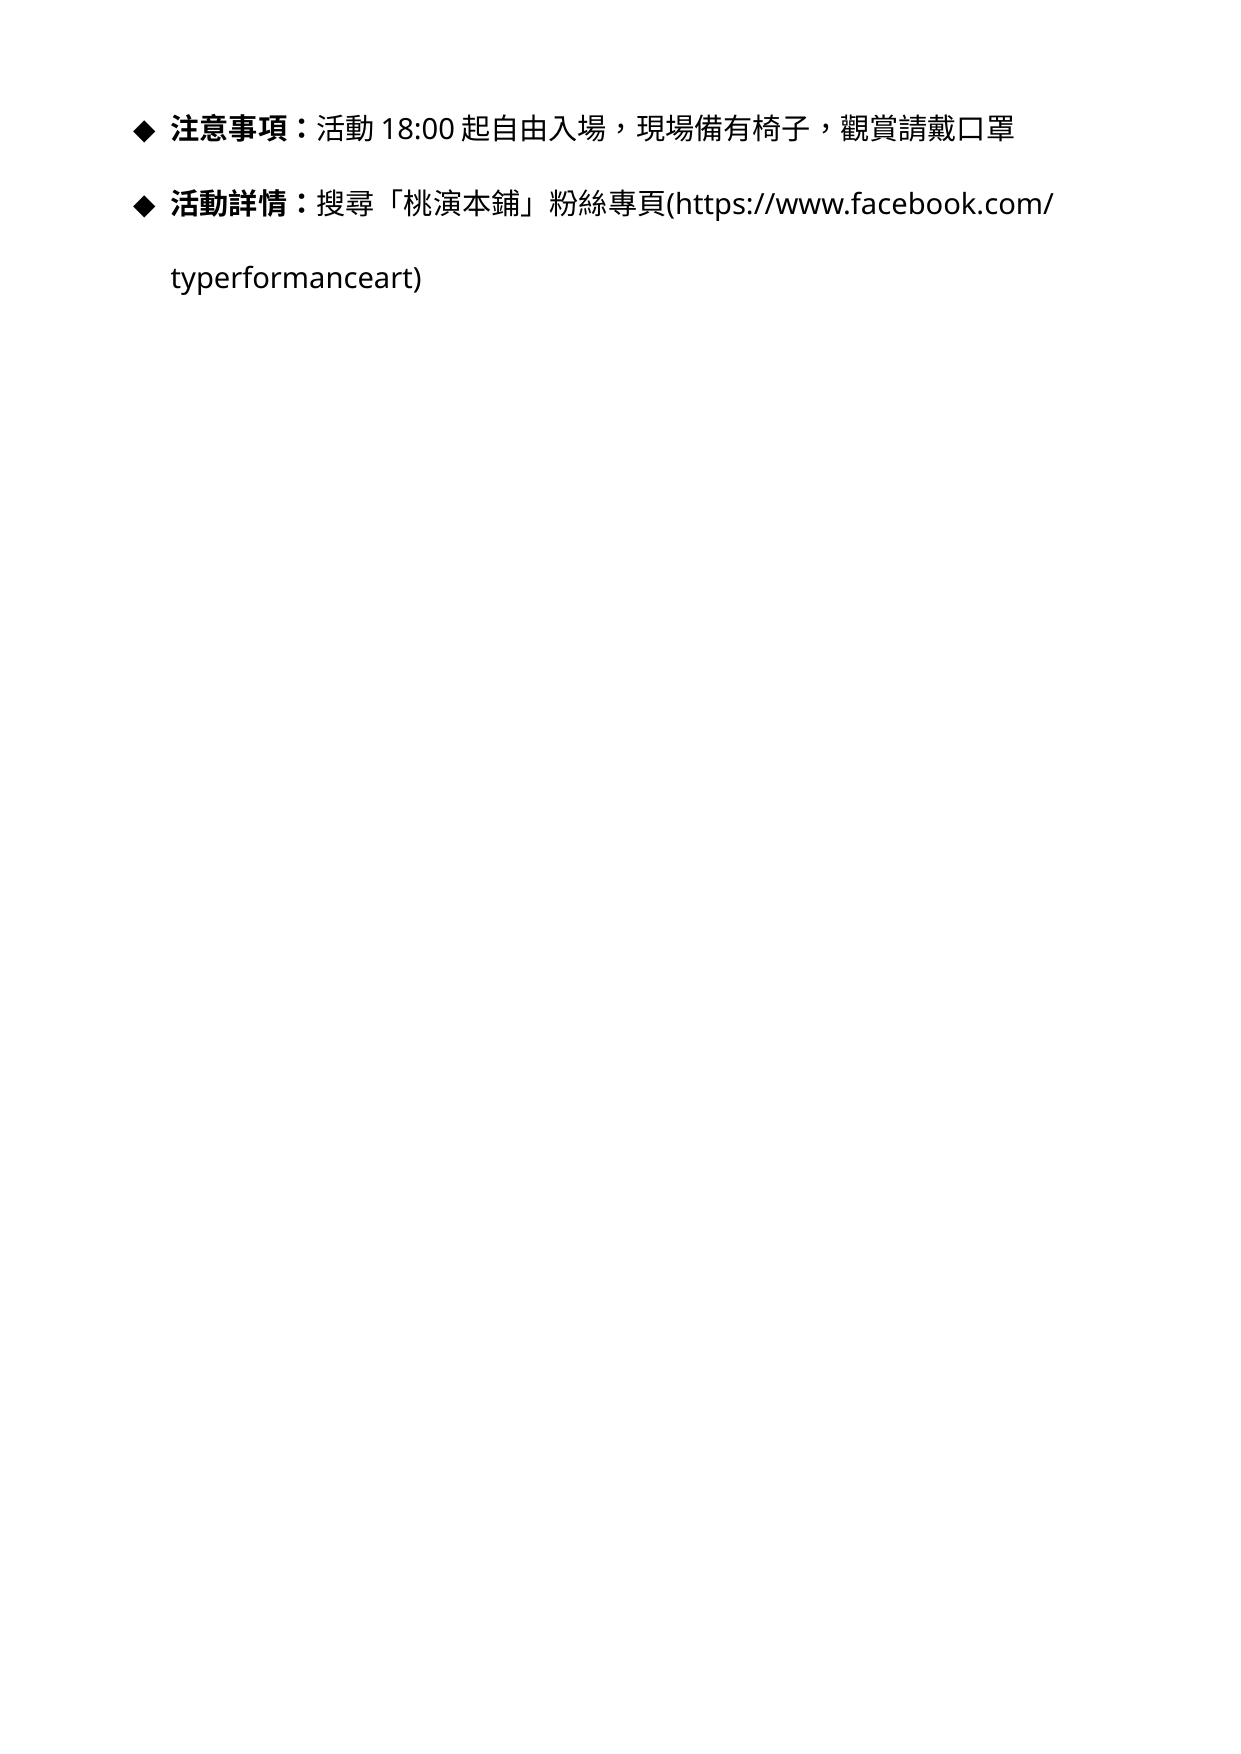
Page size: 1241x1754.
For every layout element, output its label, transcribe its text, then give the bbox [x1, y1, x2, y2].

list 注意事項：活動18:00起自由入場，現場備有椅子，觀賞請戴口罩 [133, 89, 1107, 164]
list 活動詳情：搜尋「桃演本鋪」粉絲專頁(https://www.facebook.com/typerformanceart) [133, 164, 1107, 314]
